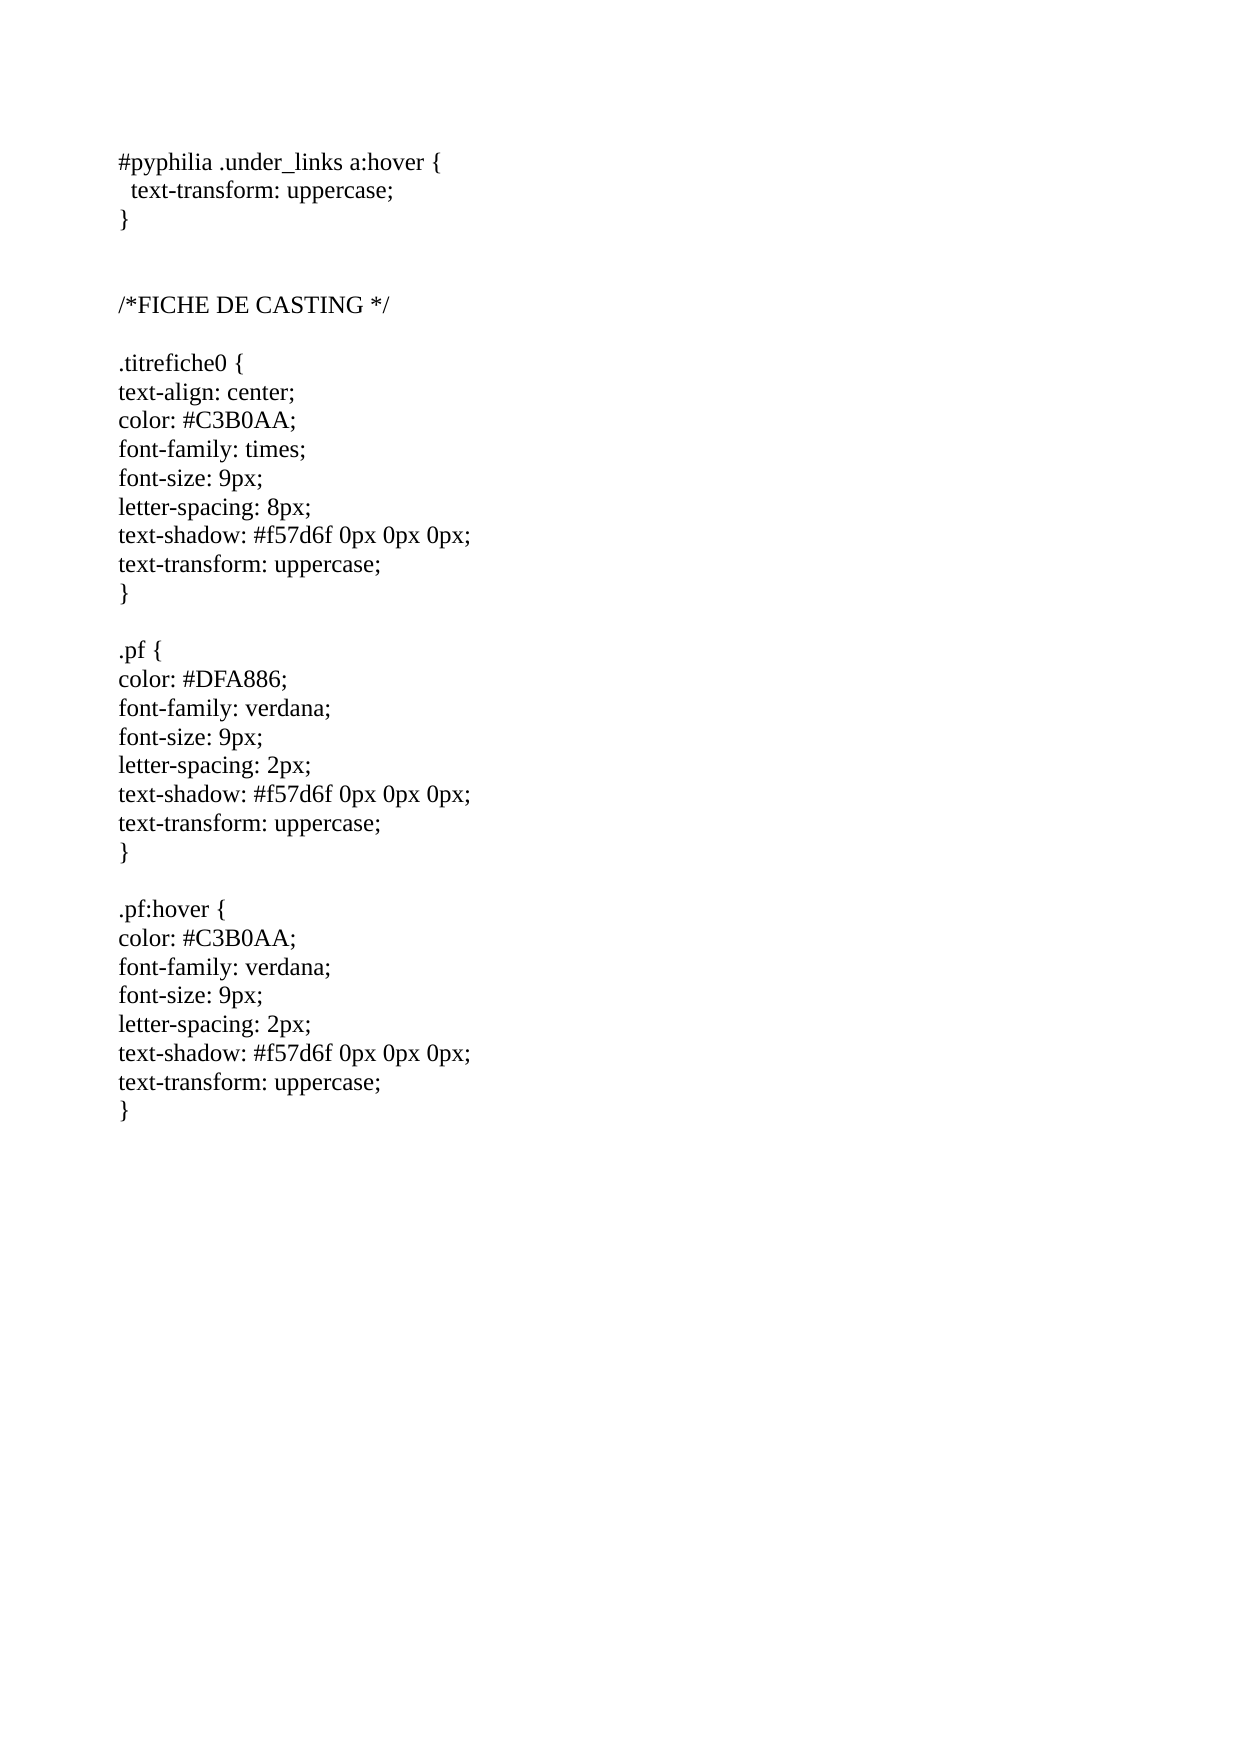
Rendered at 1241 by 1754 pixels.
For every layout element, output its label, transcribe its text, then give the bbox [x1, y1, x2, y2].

text } [118, 1096, 1122, 1124]
text color: #C3B0AA; [118, 923, 1122, 952]
text font-family: times; [118, 434, 1122, 463]
text letter-spacing: 8px; [118, 492, 1122, 521]
text text-transform: uppercase; [118, 176, 1122, 204]
text .titrefiche0 { [118, 348, 1122, 377]
text .pf:hover { [118, 894, 1122, 923]
text font-size: 9px; [118, 463, 1122, 492]
text text-shadow: #f57d6f 0px 0px 0px; [118, 1038, 1122, 1067]
text } [118, 837, 1122, 866]
text } [118, 204, 1122, 233]
text font-family: verdana; [118, 952, 1122, 981]
text .pf { [118, 636, 1122, 664]
text text-transform: uppercase; [118, 1067, 1122, 1096]
text text-transform: uppercase; [118, 549, 1122, 578]
text text-shadow: #f57d6f 0px 0px 0px; [118, 521, 1122, 549]
text font-family: verdana; [118, 693, 1122, 722]
text /*FICHE DE CASTING */ [118, 291, 1122, 319]
text text-shadow: #f57d6f 0px 0px 0px; [118, 779, 1122, 808]
text text-transform: uppercase; [118, 808, 1122, 837]
text letter-spacing: 2px; [118, 751, 1122, 779]
text color: #C3B0AA; [118, 406, 1122, 434]
text text-align: center; [118, 377, 1122, 406]
text font-size: 9px; [118, 722, 1122, 751]
text #pyphilia .under_links a:hover { [118, 147, 1122, 176]
text color: #DFA886; [118, 664, 1122, 693]
text letter-spacing: 2px; [118, 1009, 1122, 1038]
text font-size: 9px; [118, 981, 1122, 1009]
text } [118, 578, 1122, 607]
